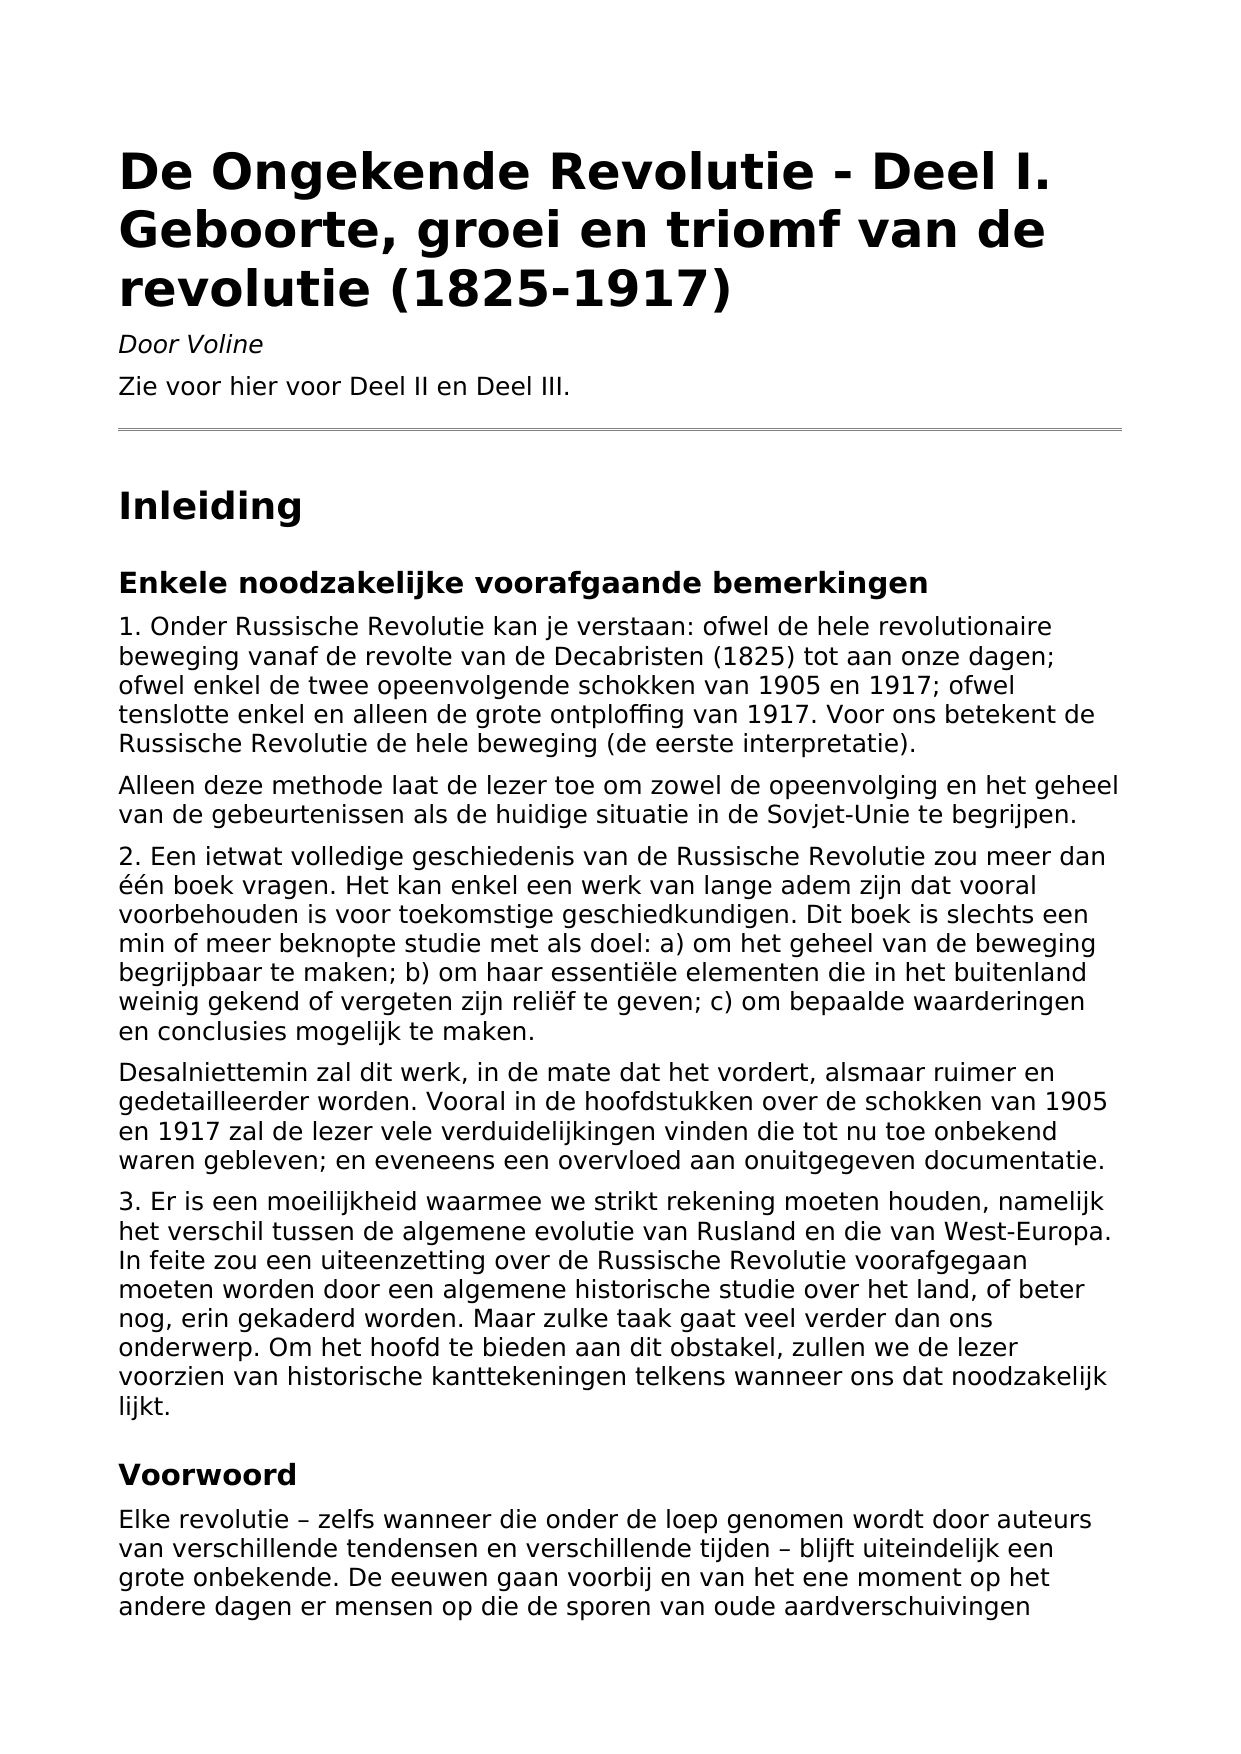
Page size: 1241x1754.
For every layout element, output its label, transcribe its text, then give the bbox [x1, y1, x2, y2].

text 1. Onder Russische Revolutie kan je verstaan: ofwel de hele revolutionaire beweging vanaf de revolte van de Decabristen (1825) tot aan onze dagen; ofwel enkel de twee opeenvolgende schokken van 1905 en 1917; ofwel tenslotte enkel en alleen de grote ontploffing van 1917. Voor ons betekent de Russische Revolutie de hele beweging (de eerste interpretatie). [118, 613, 1122, 758]
text 3. Er is een moeilijkheid waarmee we strikt rekening moeten houden, namelijk het verschil tussen de algemene evolutie van Rusland en die van West-Europa. In feite zou een uiteenzetting over de Russische Revolutie voorafgegaan moeten worden door een algemene historische studie over het land, of beter nog, erin gekaderd worden. Maar zulke taak gaat veel verder dan ons onderwerp. Om het hoofd te bieden aan dit obstakel, zullen we de lezer voorzien van historische kanttekeningen telkens wanneer ons dat noodzakelijk lijkt. [118, 1188, 1122, 1421]
text Alleen deze methode laat de lezer toe om zowel de opeenvolging en het geheel van de gebeurtenissen als de huidige situatie in de Sovjet-Unie te begrijpen. [118, 771, 1122, 829]
text Zie voor hier voor Deel II en Deel III. [118, 372, 1122, 401]
text Elke revolutie – zelfs wanneer die onder de loep genomen wordt door auteurs van verschillende tendensen en verschillende tijden – blijft uiteindelijk een grote onbekende. De eeuwen gaan voorbij en van het ene moment op het andere dagen er mensen op die de sporen van oude aardverschuivingen [118, 1505, 1122, 1622]
subtitle De Ongekende Revolutie - Deel I. Geboorte, groei en triomf van de revolutie (1825-1917) [118, 143, 1122, 318]
text Desalniettemin zal dit werk, in de mate dat het vordert, alsmaar ruimer en gedetailleerder worden. Vooral in de hoofdstukken over de schokken van 1905 en 1917 zal de lezer vele verduidelijkingen vinden die tot nu toe onbekend waren gebleven; en eveneens een overvloed aan onuitgegeven documentatie. [118, 1058, 1122, 1175]
text Door Voline [118, 330, 1122, 359]
subtitle Voorwoord [118, 1458, 1122, 1492]
text 2. Een ietwat volledige geschiedenis van de Russische Revolutie zou meer dan één boek vragen. Het kan enkel een werk van lange adem zijn dat vooral voorbehouden is voor toekomstige geschiedkundigen. Dit boek is slechts een min of meer beknopte studie met als doel: a) om het geheel van de beweging begrijpbaar te maken; b) om haar essentiële elementen die in het buitenland weinig gekend of vergeten zijn reliëf te geven; c) om bepaalde waarderingen en conclusies mogelijk te maken. [118, 842, 1122, 1046]
subtitle Inleiding [118, 485, 1122, 529]
subtitle Enkele noodzakelijke voorafgaande bemerkingen [118, 566, 1122, 600]
